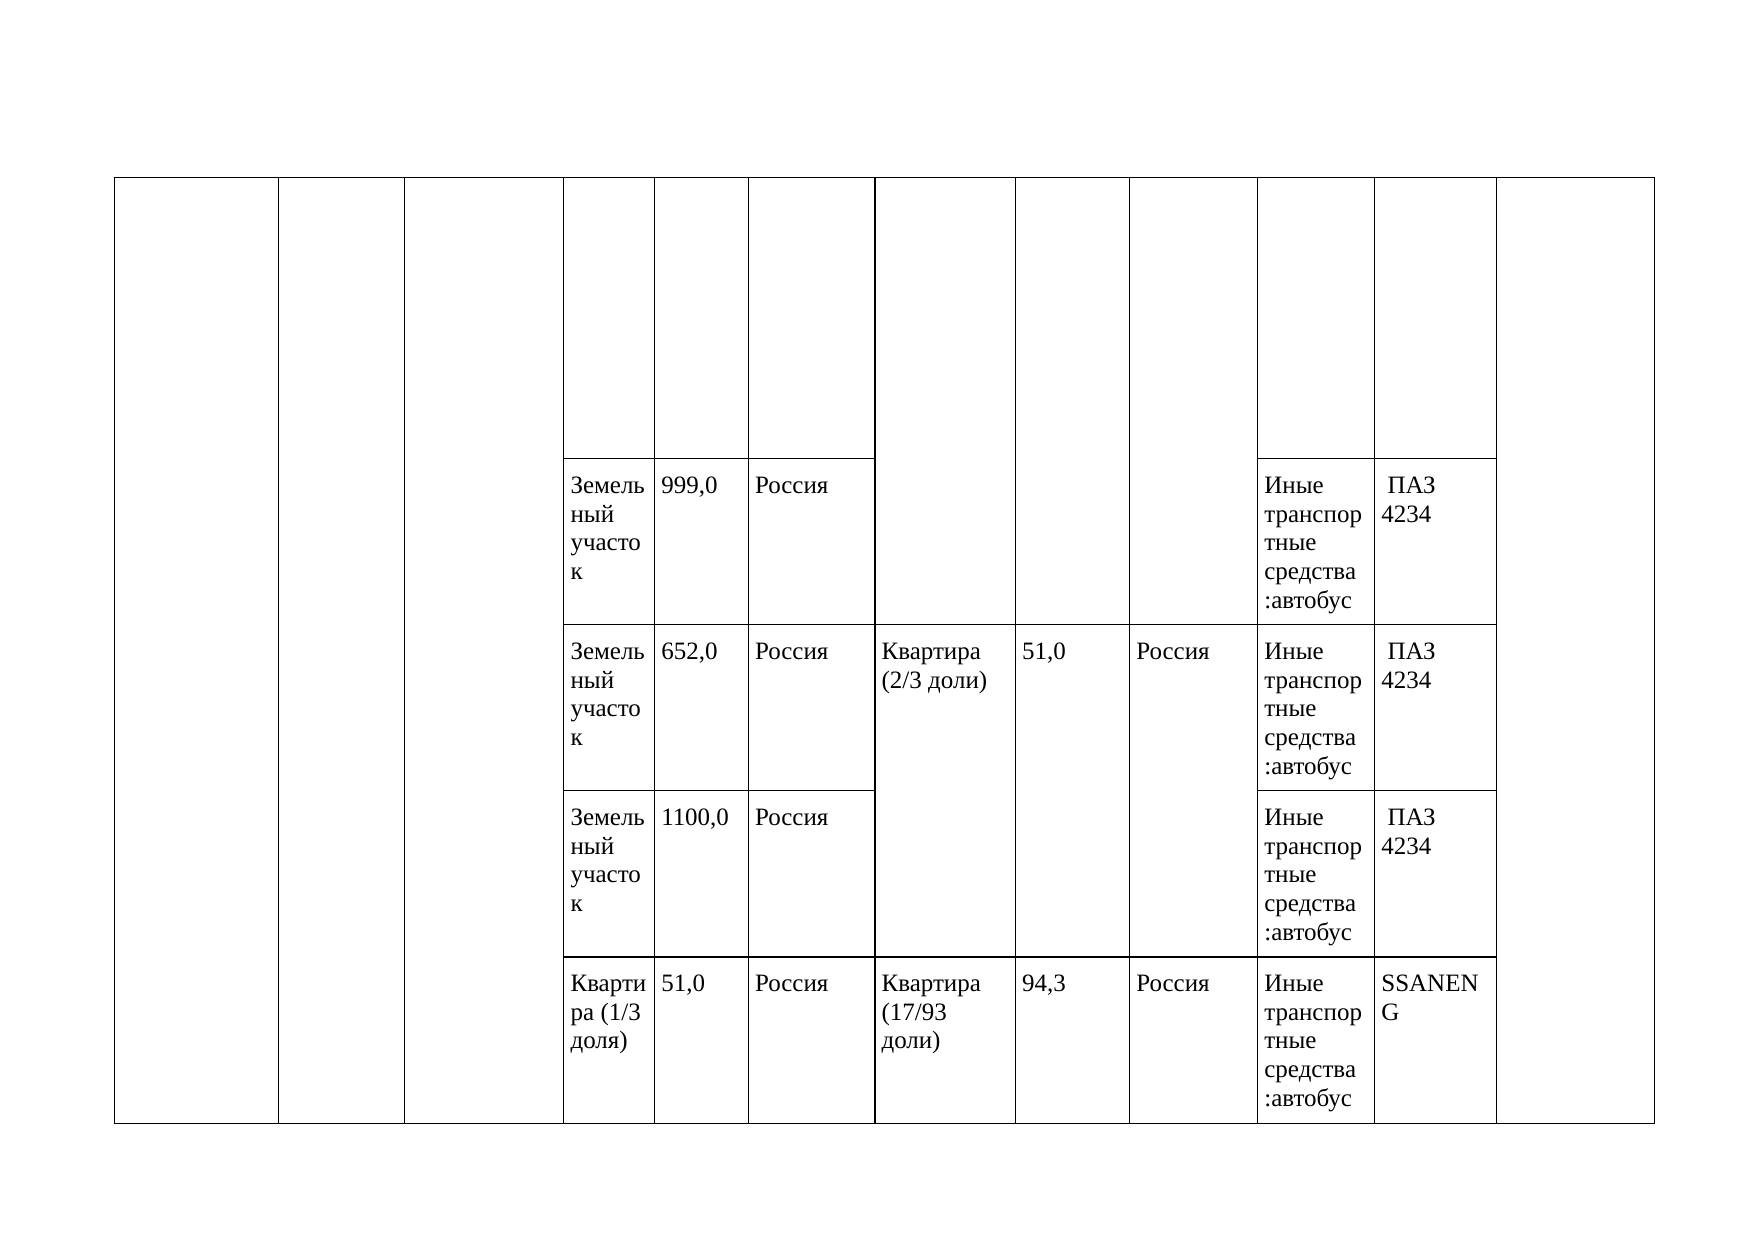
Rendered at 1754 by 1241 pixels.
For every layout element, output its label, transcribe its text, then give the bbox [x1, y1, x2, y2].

table_cell 51,0 [1016, 625, 1129, 956]
table_cell [1130, 178, 1257, 624]
table_cell Иные транспортные средства :автобус [1258, 958, 1374, 1122]
table_cell Земельный участок [564, 625, 654, 790]
table_cell [405, 178, 563, 1122]
table_cell [1016, 178, 1129, 624]
table_cell Иные транспортные средства :автобус [1258, 791, 1374, 956]
table_cell SSANENG [1375, 958, 1496, 1122]
table_cell - [1497, 178, 1654, 1122]
table_cell Иные транспортные средства :автобус [1258, 625, 1374, 790]
table_cell [1258, 178, 1374, 458]
table_cell Россия [749, 958, 874, 1122]
table_cell Иные транспортные средства :автобус [1258, 459, 1374, 624]
table_cell [564, 178, 654, 458]
table_cell Квартира (17/93 доли) [876, 958, 1015, 1122]
table_cell 94,3 [1016, 958, 1129, 1122]
table_cell ПАЗ 4234 [1375, 459, 1496, 624]
table_cell Россия [1130, 625, 1257, 956]
table_cell Россия [1130, 958, 1257, 1122]
table_cell Россия [749, 459, 874, 624]
table_cell [749, 178, 874, 458]
table_cell [115, 178, 278, 1122]
table_cell Россия [749, 625, 874, 790]
table_cell 652,0 [655, 625, 748, 790]
table_cell ПАЗ 4234 [1375, 625, 1496, 790]
table_cell 999,0 [655, 459, 748, 624]
table_cell [876, 178, 1015, 624]
table_cell Россия [749, 791, 874, 956]
table_cell Земельный участок [564, 791, 654, 956]
table_cell Земельный участок [564, 459, 654, 624]
table_cell Квартира (2/3 доли) [876, 625, 1015, 956]
table_cell [279, 178, 404, 1122]
table_cell Квартира (1/3 доля) [564, 958, 654, 1122]
table_cell [655, 178, 748, 458]
table_cell 51,0 [655, 958, 748, 1122]
table_cell ПАЗ 4234 [1375, 791, 1496, 956]
table_cell [1375, 178, 1496, 458]
table_cell 1100,0 [655, 791, 748, 956]
